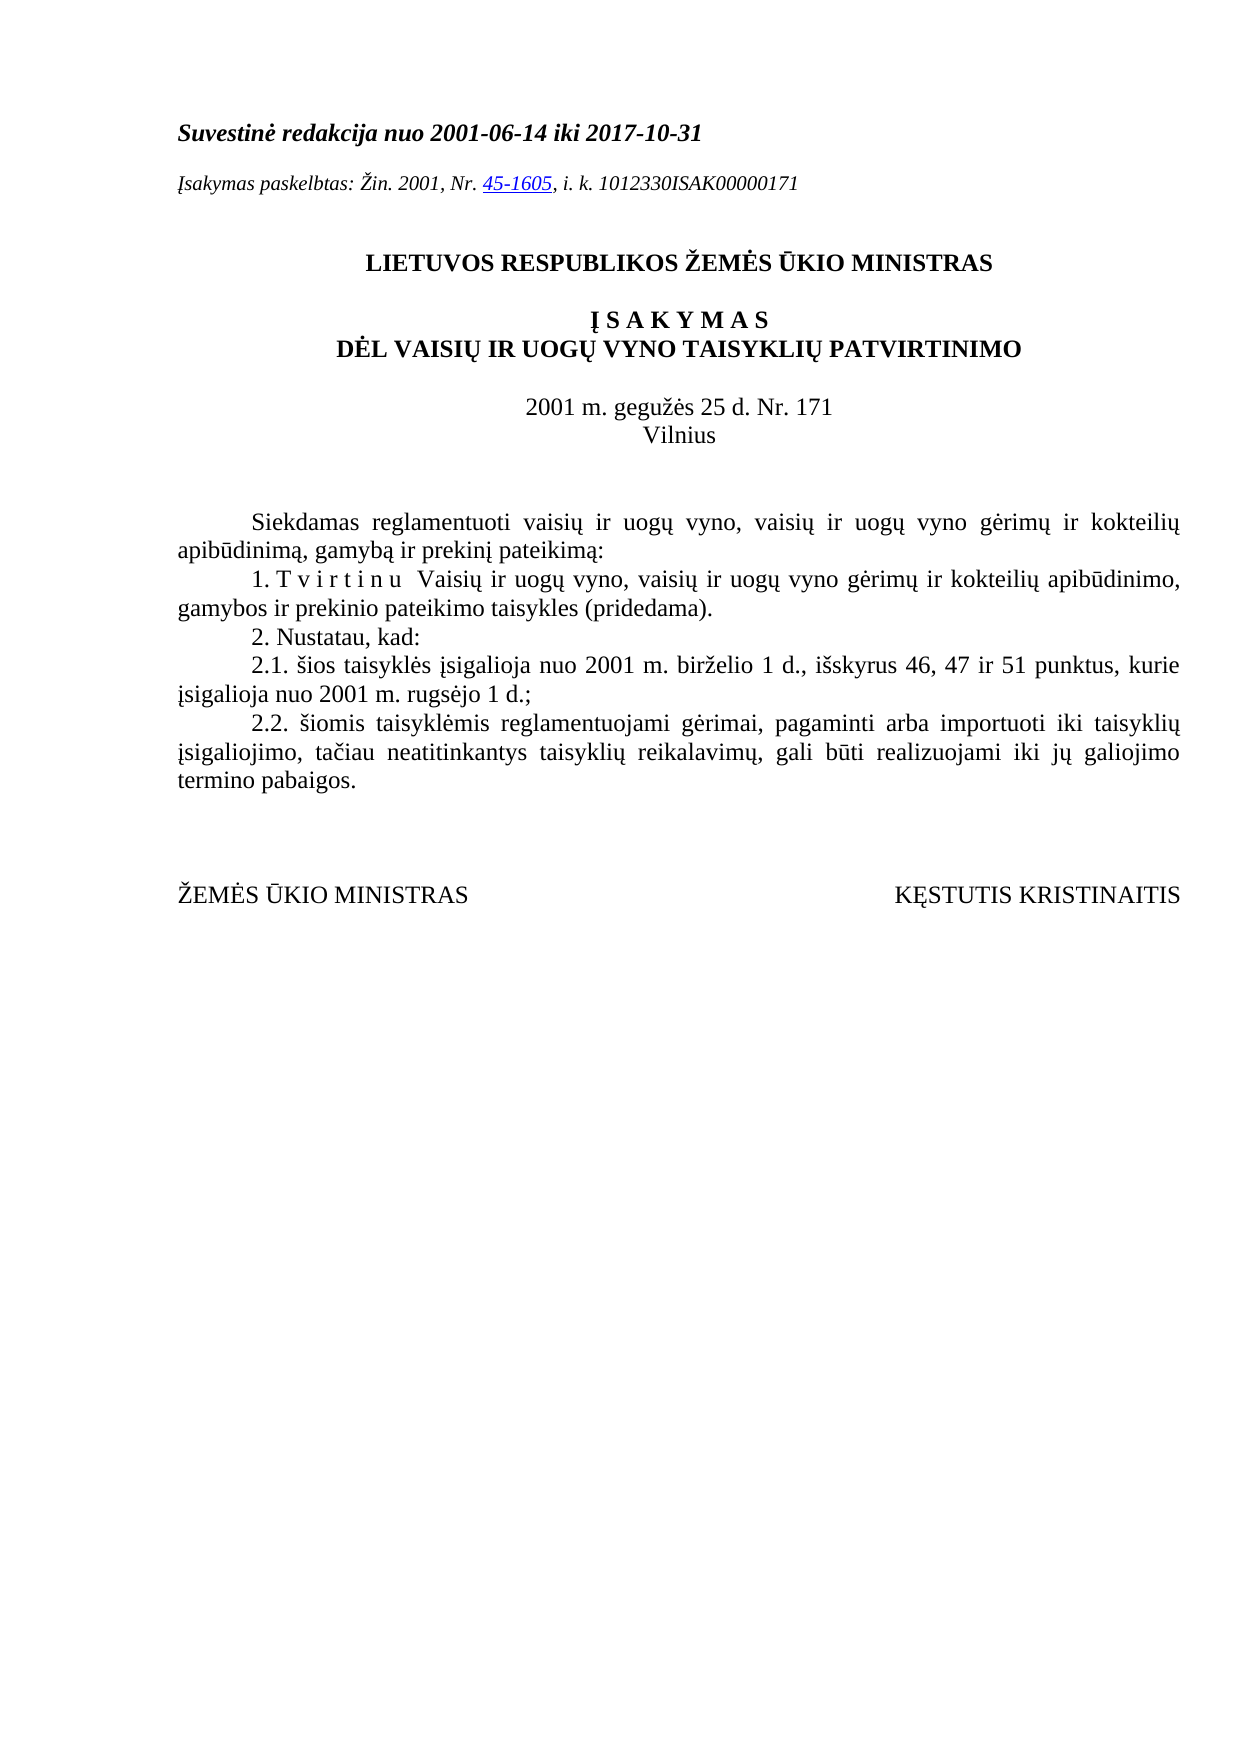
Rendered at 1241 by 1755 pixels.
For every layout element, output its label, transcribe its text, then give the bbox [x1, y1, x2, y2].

text DĖL VAISIŲ IR UOGŲ VYNO TAISYKLIŲ PATVIRTINIMO [177, 334, 1181, 363]
text LIETUVOS RESPUBLIKOS ŽEMĖS ŪKIO MINISTRAS [177, 248, 1181, 277]
text ŽEMĖS ŪKIO MINISTRAS KĘSTUTIS KRISTINAITIS [177, 880, 1181, 909]
text Siekdamas reglamentuoti vaisių ir uogų vyno, vaisių ir uogų vyno gėrimų ir kokteilių apibūdinimą, gamybą ir prekinį pateikimą: [177, 507, 1181, 564]
text Įsakymas paskelbtas: Žin. 2001, Nr. 45-1605, i. k. 1012330ISAK00000171 [177, 171, 1181, 195]
text 2.1. šios taisyklės įsigalioja nuo 2001 m. birželio 1 d., išskyrus 46, 47 ir 51 punktus, kurie įsigalioja nuo 2001 m. rugsėjo 1 d.; [177, 650, 1181, 708]
text 2.2. šiomis taisyklėmis reglamentuojami gėrimai, pagaminti arba importuoti iki taisyklių įsigaliojimo, tačiau neatitinkantys taisyklių reikalavimų, gali būti realizuojami iki jų galiojimo termino pabaigos. [177, 708, 1181, 794]
text Suvestinė redakcija nuo 2001-06-14 iki 2017-10-31 [177, 118, 1181, 147]
text 2001 m. gegužės 25 d. Nr. 171 [177, 392, 1181, 420]
text 2. Nustatau, kad: [177, 622, 1181, 650]
text 1.Tvirtinu Vaisių ir uogų vyno, vaisių ir uogų vyno gėrimų ir kokteilių apibūdinimo, gamybos ir prekinio pateikimo taisykles (pridedama). [177, 564, 1181, 622]
text Vilnius [177, 420, 1181, 449]
text Į S A K Y M A S [177, 305, 1181, 334]
